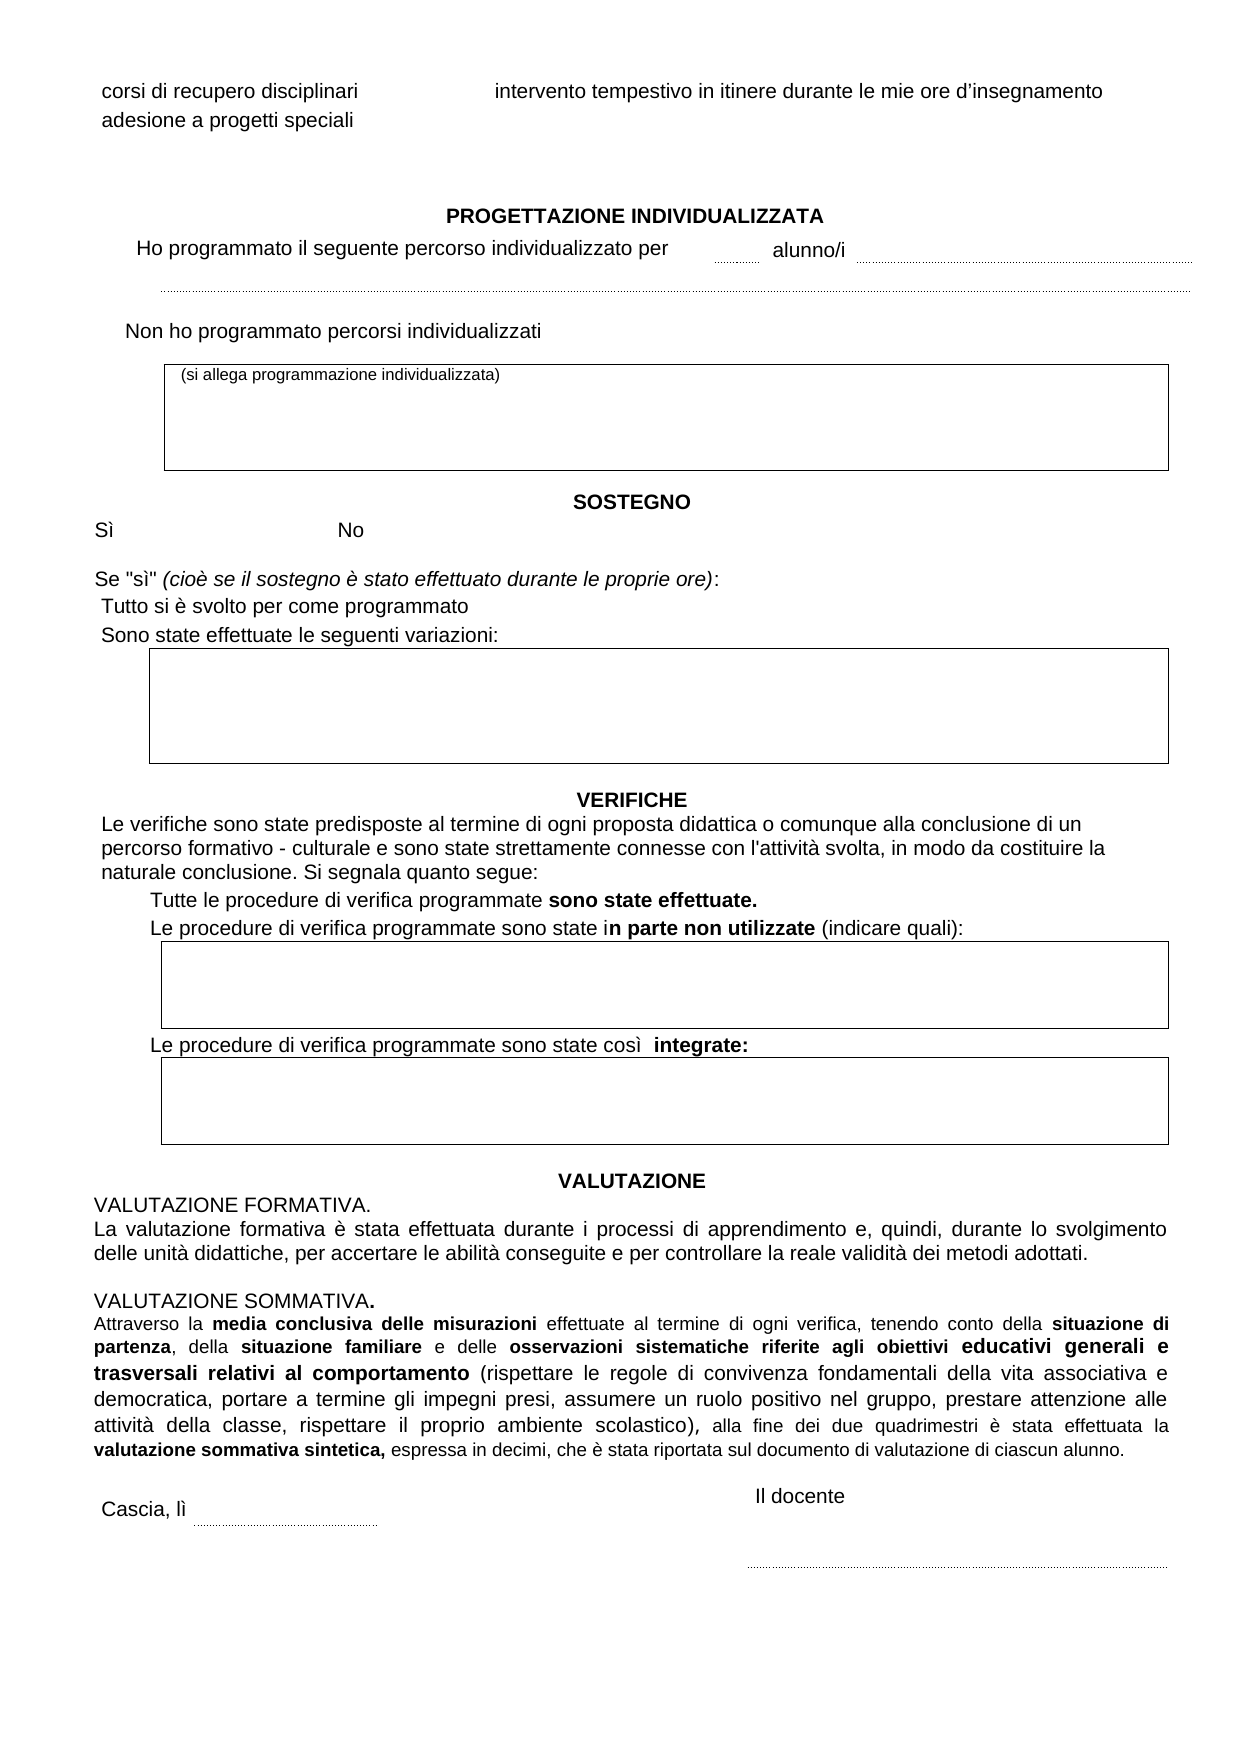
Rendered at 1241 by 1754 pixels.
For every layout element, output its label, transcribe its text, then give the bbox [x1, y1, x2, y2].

table_header [162, 942, 1168, 1027]
text VALUTAZIONE SOMMATIVA. [94, 1288, 1169, 1312]
table_header [681, 1484, 747, 1525]
table_cell [378, 1525, 681, 1567]
table_cell [194, 1525, 378, 1567]
table_header Cascia, lì [94, 1484, 194, 1525]
table_header (si allega programmazione individualizzata) [165, 365, 1168, 470]
text Attraverso la media conclusiva delle misurazioni effettuate al termine di ogni verifica, tenendo conto della situazione di partenza, della situazione familiare e delle osservazioni sistematiche riferite agli obiettivi educativi generali e trasversali relativi al comportamento (rispettare le regole di convivenza fondamentali della vita associativa e democratica, portare a termine gli impegni presi, assumere un ruolo positivo nel gruppo, prestare attenzione alle attività della classe, rispettare il proprio ambiente scolastico), alla fine dei due quadrimestri è stata effettuata la valutazione sommativa sintetica, espressa in decimi, che è stata riportata sul documento di valutazione di ciascun alunno. [94, 1312, 1169, 1460]
text Tutto si è svolto per come programmato [94, 591, 1169, 619]
table_header [715, 228, 761, 262]
text Le procedure di verifica programmate sono state in parte non utilizzate (indicare quali): [94, 912, 1169, 941]
text corsi di recupero disciplinari intervento tempestivo in itinere durante le mie ore d’insegnamento [94, 75, 1169, 104]
table_cell [94, 1525, 194, 1567]
text PROGETTAZIONE INDIVIDUALIZZATA [101, 204, 1169, 228]
table_header Ho programmato il seguente percorso individualizzato per [101, 228, 714, 262]
text Sì No [94, 514, 1169, 543]
table_header [857, 228, 1192, 262]
subtitle VERIFICHE [94, 788, 1169, 812]
table_header [194, 1484, 378, 1525]
table_header Il docente [748, 1484, 1169, 1525]
table_header alunno/i [761, 228, 857, 262]
text La valutazione formativa è stata effettuata durante i processi di apprendimento e, quindi, durante lo svolgimento delle unità didattiche, per accertare le abilità conseguite e per controllare la reale validità dei metodi adottati. [94, 1217, 1169, 1264]
table_cell [101, 262, 161, 291]
table_cell [161, 262, 1192, 291]
text VALUTAZIONE [94, 1169, 1169, 1193]
text Sono state effettuate le seguenti variazioni: [94, 619, 1169, 648]
text adesione a progetti speciali [94, 104, 1169, 132]
table_header [162, 1058, 1168, 1144]
text SOSTEGNO [94, 490, 1169, 514]
text Non ho programmato percorsi individualizzati [101, 311, 1169, 345]
text VALUTAZIONE FORMATIVA. [94, 1193, 1169, 1217]
table_header [378, 1484, 681, 1525]
text Le verifiche sono state predisposte al termine di ogni proposta didattica o comunque alla conclusione di un percorso formativo - culturale e sono state strettamente connesse con l'attività svolta, in modo da costituire la naturale conclusione. Si segnala quanto segue: [101, 812, 1169, 884]
text Se "sì" (cioè se il sostegno è stato effettuato durante le proprie ore): [94, 567, 1169, 591]
table_cell [748, 1525, 1169, 1567]
table_cell [681, 1525, 747, 1567]
text Tutte le procedure di verifica programmate sono state effettuate. [94, 884, 1169, 912]
table_header [150, 649, 1168, 763]
text Le procedure di verifica programmate sono state così integrate: [94, 1028, 1169, 1057]
